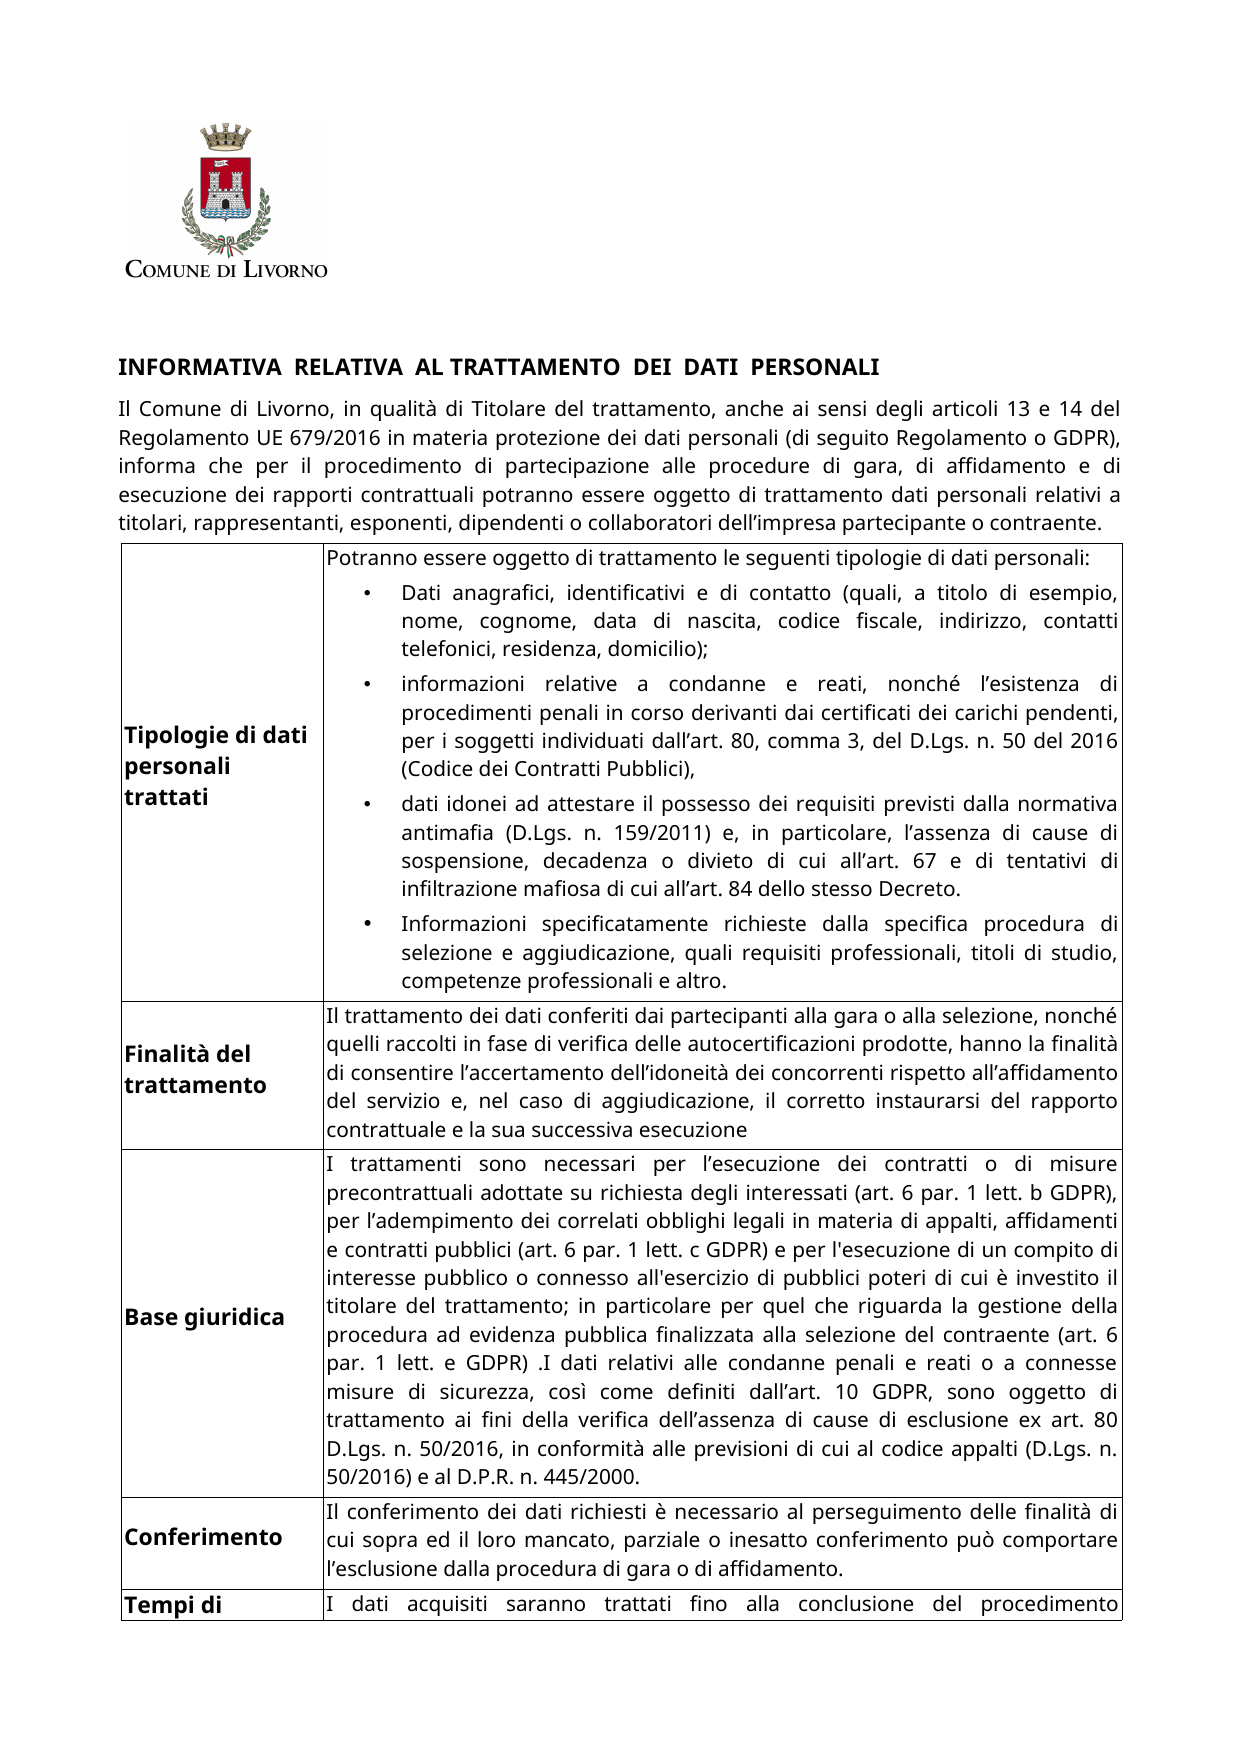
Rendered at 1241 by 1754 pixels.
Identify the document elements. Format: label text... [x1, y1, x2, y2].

table_cell Base giuridica [122, 1150, 323, 1497]
text INFORMATIVA RELATIVA AL TRATTAMENTO DEI DATI PERSONALI [118, 351, 1122, 382]
table_header Tipologie di dati personali trattati [122, 544, 323, 1001]
table_cell Tempi di [122, 1590, 323, 1620]
table_cell Conferimento [122, 1498, 323, 1589]
picture [124, 122, 329, 279]
text Il Comune di Livorno, in qualità di Titolare del trattamento, anche ai sensi degli articoli 13 e 14 del Regolamento UE 679/2016 in materia protezione dei dati personali (di seguito Regolamento o GDPR), informa che per il procedimento di partecipazione alle procedure di gara, di affidamento e di esecuzione dei rapporti contrattuali potranno essere oggetto di trattamento dati personali relativi a titolari, rappresentanti, esponenti, dipendenti o collaboratori dell’impresa partecipante o contraente. [118, 394, 1122, 537]
table_cell I dati acquisiti saranno trattati fino alla conclusione del procedimento [324, 1590, 1122, 1620]
table_cell Il conferimento dei dati richiesti è necessario al perseguimento delle finalità di cui sopra ed il loro mancato, parziale o inesatto conferimento può comportare l’esclusione dalla procedura di gara o di affidamento. [324, 1498, 1122, 1589]
table_cell Finalità del trattamento [122, 1002, 323, 1149]
table_cell Il trattamento dei dati conferiti dai partecipanti alla gara o alla selezione, nonché quelli raccolti in fase di verifica delle autocertificazioni prodotte, hanno la finalità di consentire l’accertamento dell’idoneità dei concorrenti rispetto all’affidamento del servizio e, nel caso di aggiudicazione, il corretto instaurarsi del rapporto contrattuale e la sua successiva esecuzione [324, 1002, 1122, 1149]
table_header Potranno essere oggetto di trattamento le seguenti tipologie di dati personali: Dati anagrafici, identificativi e di contatto (quali, a titolo di esempio, nome, cognome, data di nascita, codice fiscale, indirizzo, contatti telefonici, residenza, domicilio); informazioni relative a condanne e reati, nonché l’esistenza di procedimenti penali in corso derivanti dai certificati dei carichi pendenti, per i soggetti individuati dall’art. 80, comma 3, del D.Lgs. n. 50 del 2016 (Codice dei Contratti Pubblici), dati idonei ad attestare il possesso dei requisiti previsti dalla normativa antimafia (D.Lgs. n. 159/2011) e, in particolare, l’assenza di cause di sospensione, decadenza o divieto di cui all’art. 67 e di tentativi di infiltrazione mafiosa di cui all’art. 84 dello stesso Decreto. Informazioni specificatamente richieste dalla specifica procedura di selezione e aggiudicazione, quali requisiti professionali, titoli di studio, competenze professionali e altro. [324, 544, 1122, 1001]
table_cell I trattamenti sono necessari per l’esecuzione dei contratti o di misure precontrattuali adottate su richiesta degli interessati (art. 6 par. 1 lett. b GDPR), per l’adempimento dei correlati obblighi legali in materia di appalti, affidamenti e contratti pubblici (art. 6 par. 1 lett. c GDPR) e per l'esecuzione di un compito di interesse pubblico o connesso all'esercizio di pubblici poteri di cui è investito il titolare del trattamento; in particolare per quel che riguarda la gestione della procedura ad evidenza pubblica finalizzata alla selezione del contraente (art. 6 par. 1 lett. e GDPR) .I dati relativi alle condanne penali e reati o a connesse misure di sicurezza, così come definiti dall’art. 10 GDPR, sono oggetto di trattamento ai fini della verifica dell’assenza di cause di esclusione ex art. 80 D.Lgs. n. 50/2016, in conformità alle previsioni di cui al codice appalti (D.Lgs. n. 50/2016) e al D.P.R. n. 445/2000. [324, 1150, 1122, 1497]
